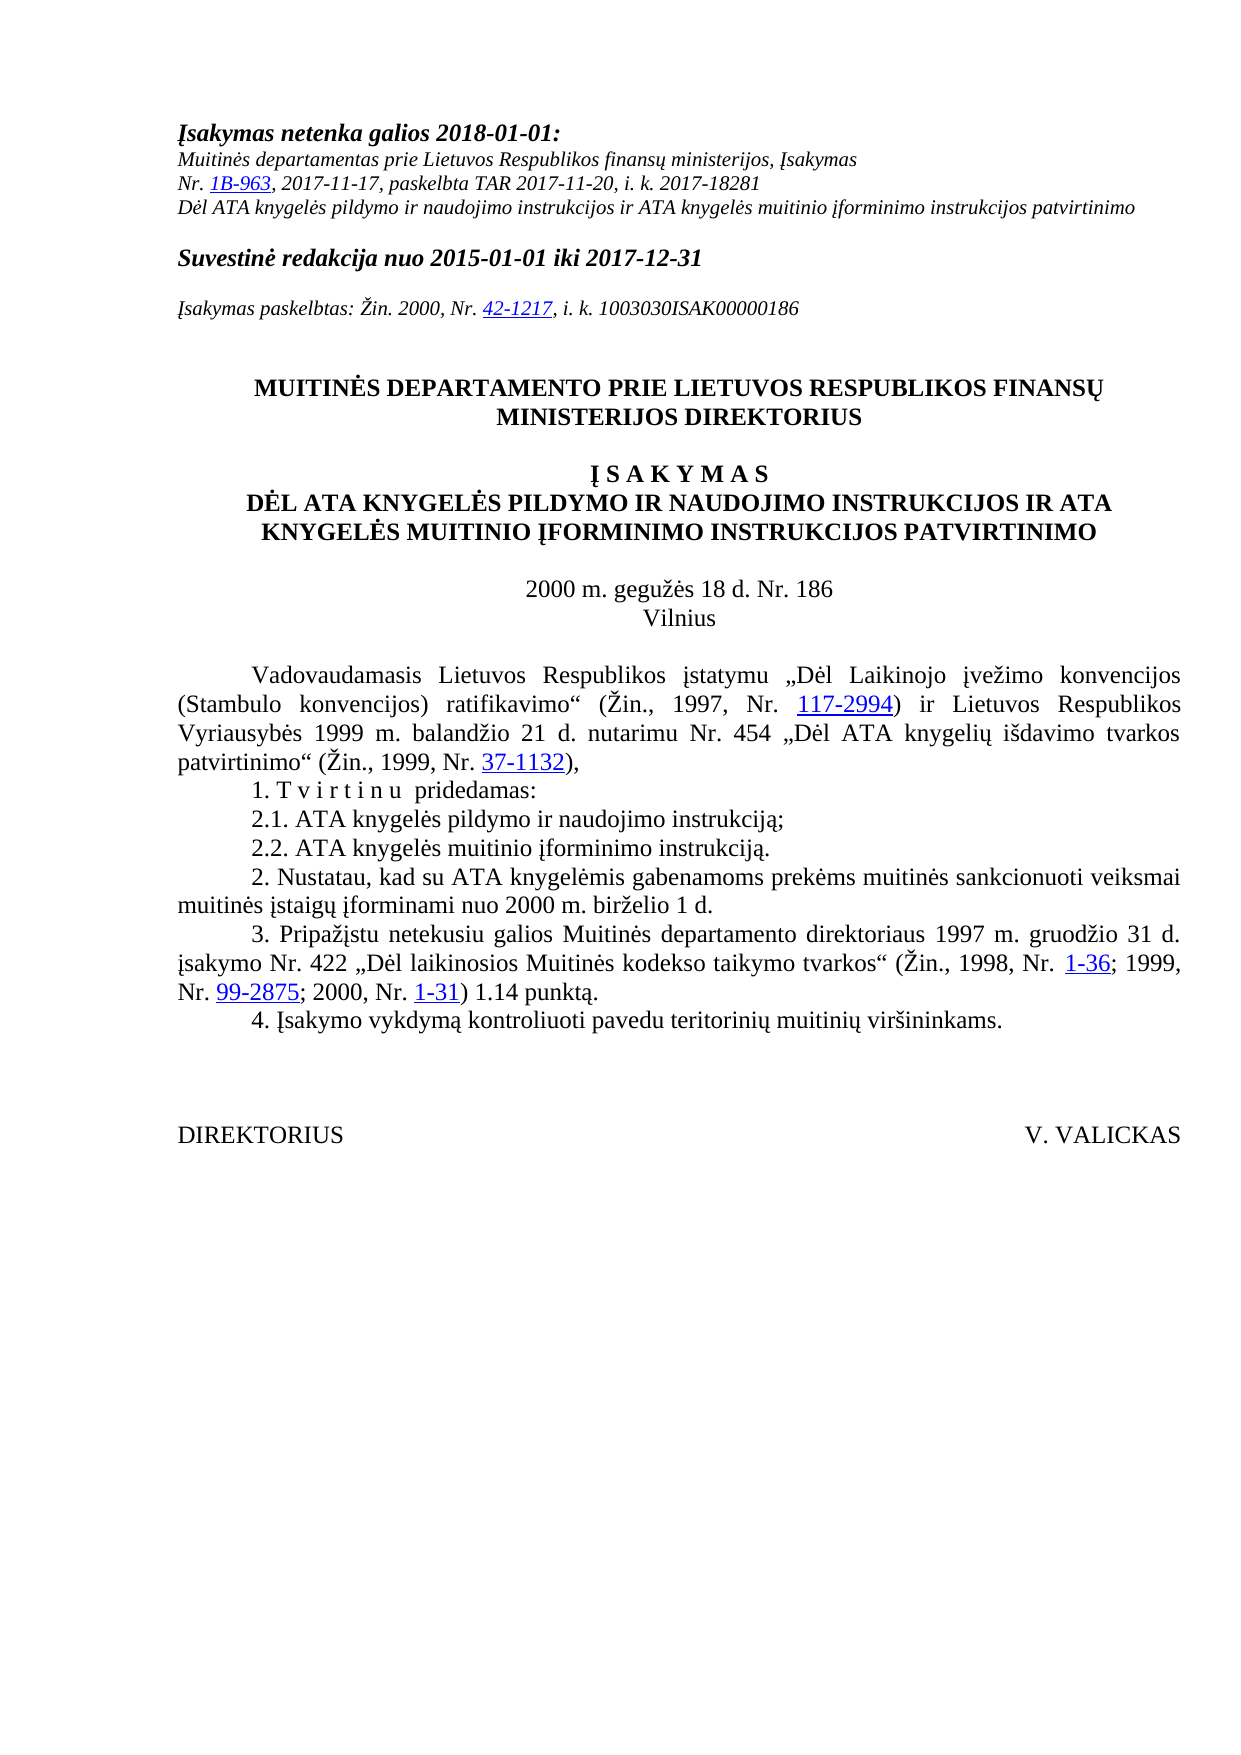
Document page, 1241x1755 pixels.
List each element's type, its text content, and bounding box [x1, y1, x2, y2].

text 2.1. ATA knygelės pildymo ir naudojimo instrukciją; [177, 804, 1181, 833]
text 2000 m. gegužės 18 d. Nr. 186 [177, 574, 1181, 603]
text Dėl ATA knygelės pildymo ir naudojimo instrukcijos ir ATA knygelės muitinio įforminimo instrukcijos patvirtinimo [177, 195, 1181, 219]
text 2. Nustatau, kad su ATA knygelėmis gabenamoms prekėms muitinės sankcionuoti veiksmai muitinės įstaigų įforminami nuo 2000 m. birželio 1 d. [177, 862, 1181, 919]
text 2.2. ATA knygelės muitinio įforminimo instrukciją. [177, 833, 1181, 862]
text DĖL ATA KNYGELĖS PILDYMO IR NAUDOJIMO INSTRUKCIJOS IR ATA KNYGELĖS MUITINIO ĮFORMINIMO INSTRUKCIJOS PATVIRTINIMO [177, 488, 1181, 545]
text 1. Tvirtinu pridedamas: [177, 775, 1181, 804]
text 3. Pripažįstu netekusiu galios Muitinės departamento direktoriaus 1997 m. gruodžio 31 d. įsakymo Nr. 422 „Dėl laikinosios Muitinės kodekso taikymo tvarkos“ (Žin., 1998, Nr. 1-36; 1999, Nr. 99-2875; 2000, Nr. 1-31) 1.14 punktą. [177, 919, 1181, 1005]
text Įsakymas paskelbtas: Žin. 2000, Nr. 42-1217, i. k. 1003030ISAK00000186 [177, 296, 1181, 320]
text Vadovaudamasis Lietuvos Respublikos įstatymu „Dėl Laikinojo įvežimo konvencijos (Stambulo konvencijos) ratifikavimo“ (Žin., 1997, Nr. 117-2994) ir Lietuvos Respublikos Vyriausybės 1999 m. balandžio 21 d. nutarimu Nr. 454 „Dėl ATA knygelių išdavimo tvarkos patvirtinimo“ (Žin., 1999, Nr. 37-1132), [177, 660, 1181, 775]
text Įsakymas netenka galios 2018-01-01: [177, 118, 1181, 147]
text Suvestinė redakcija nuo 2015-01-01 iki 2017-12-31 [177, 243, 1181, 272]
text Muitinės departamentas prie Lietuvos Respublikos finansų ministerijos, Įsakymas [177, 147, 1181, 171]
text Vilnius [177, 603, 1181, 632]
text Į S A K Y M A S [177, 459, 1181, 488]
text MUITINĖS DEPARTAMENTO PRIE LIETUVOS RESPUBLIKOS FINANSŲ MINISTERIJOS DIREKTORIUS [177, 373, 1181, 430]
text Nr. 1B-963, 2017-11-17, paskelbta TAR 2017-11-20, i. k. 2017-18281 [177, 171, 1181, 195]
text 4. Įsakymo vykdymą kontroliuoti pavedu teritorinių muitinių viršininkams. [177, 1005, 1181, 1034]
text DIREKTORIUS V. VALICKAS [177, 1120, 1181, 1149]
